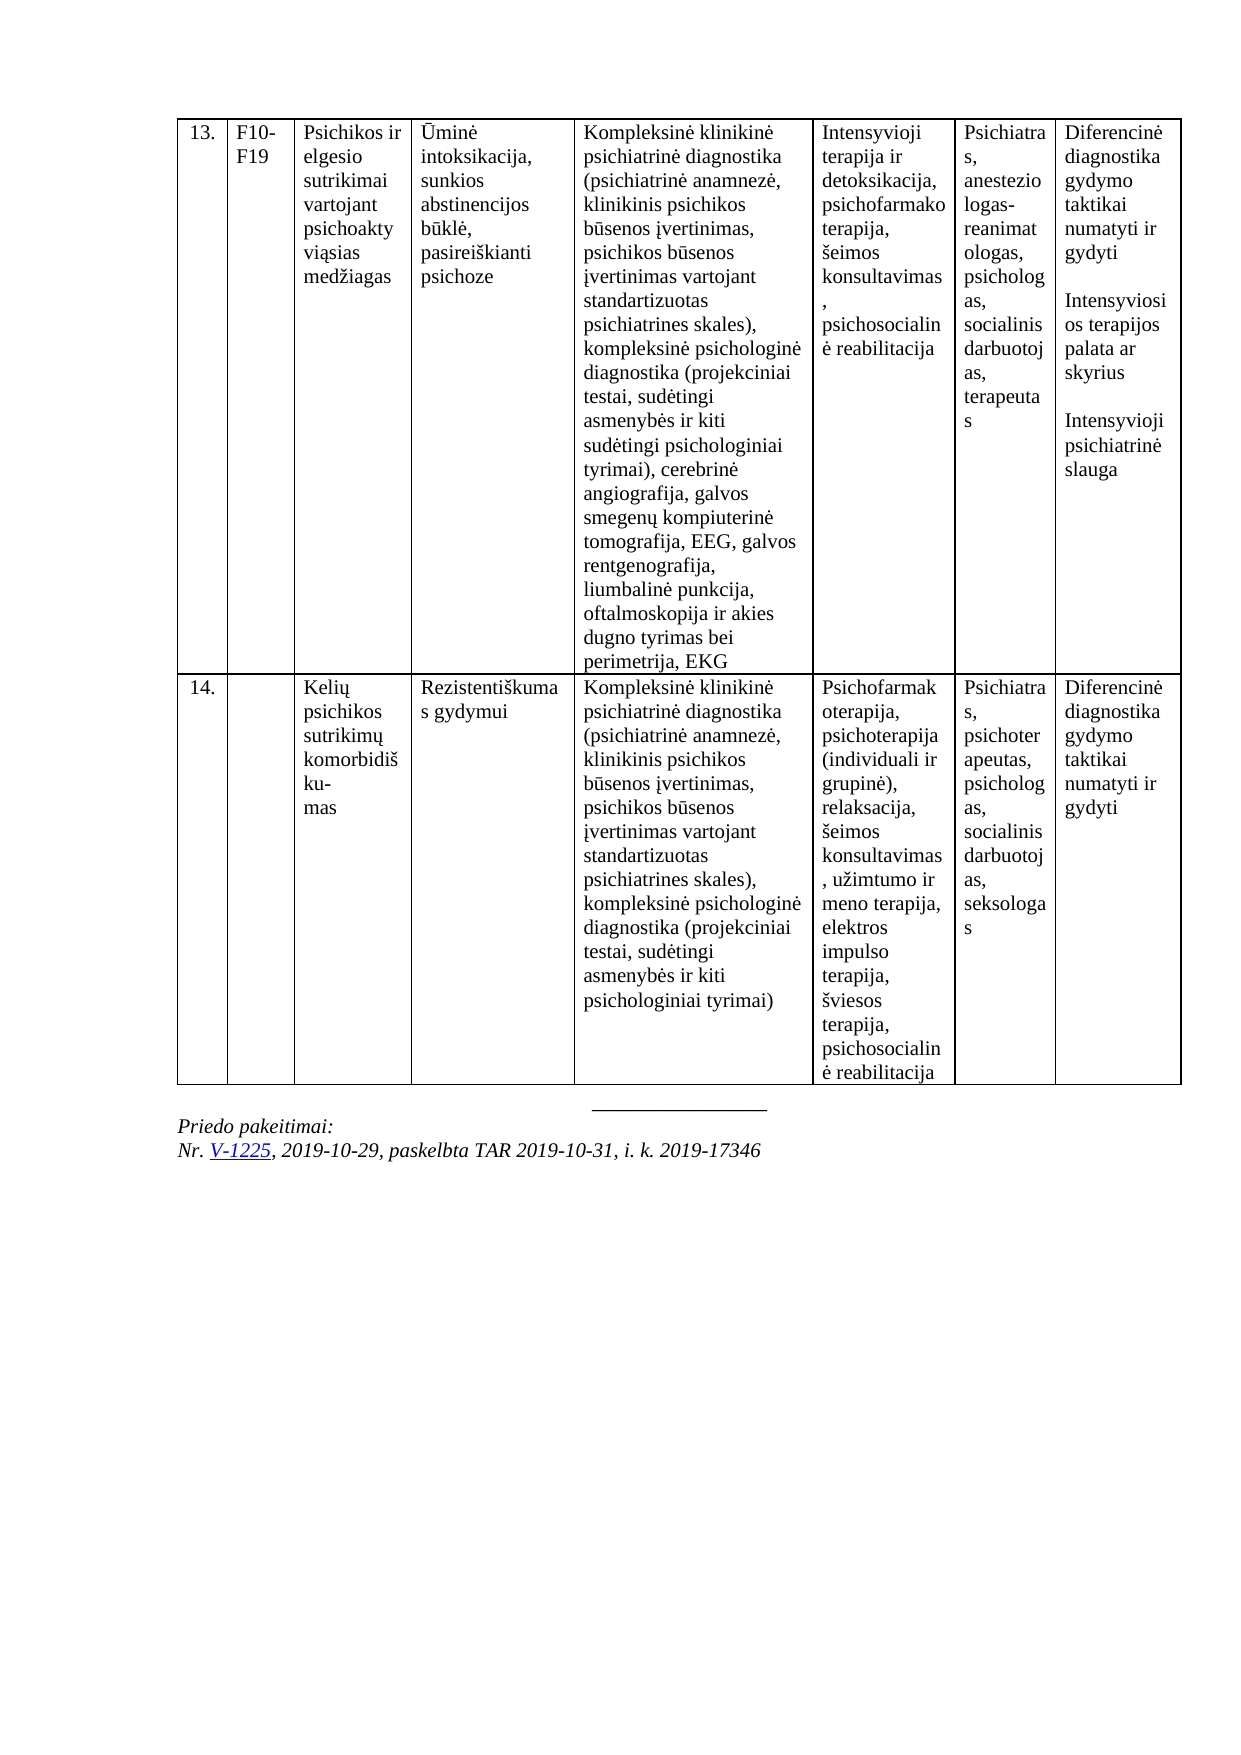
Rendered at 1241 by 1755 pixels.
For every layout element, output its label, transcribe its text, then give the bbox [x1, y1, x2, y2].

table_cell Diferencinė diagnostika gydymo taktikai numatyti ir gydyti [1056, 675, 1180, 1084]
text Nr. V-1225, 2019-10-29, paskelbta TAR 2019-10-31, i. k. 2019-17346 [177, 1138, 1181, 1162]
table_cell 13. [178, 120, 227, 673]
table_cell Kompleksinė klinikinė psichiatrinė diagnostika (psichiatrinė anamnezė, klinikinis psichikos būsenos įvertinimas, psichikos būsenos įvertinimas vartojant standartizuotas psichiatrines skales), kompleksinė psichologinė diagnostika (projekciniai testai, sudėtingi asmenybės ir kiti psichologiniai tyrimai) [575, 675, 812, 1084]
table_cell [228, 675, 294, 1084]
table_cell 14. [178, 675, 227, 1084]
text Priedo pakeitimai: [177, 1114, 1181, 1138]
table_cell Psichiatras, anesteziologas-reanimatologas, psichologas, socialinis darbuotojas, terapeutas [956, 120, 1055, 673]
table_cell Rezistentiškumas gydymui [412, 675, 574, 1084]
table_cell Intensyvioji terapija ir detoksikacija, psichofarmakoterapija, šeimos konsultavimas, psichosocialinė reabilitacija [814, 120, 954, 673]
table_cell Diferencinė diagnostika gydymo taktikai numatyti ir gydyti Intensyviosios terapijos palata ar skyrius Intensyvioji psichiatrinė slauga [1056, 120, 1180, 673]
text ______________ [177, 1085, 1181, 1114]
table_cell Ūminė intoksikacija, sunkios abstinencijos būklė, pasireiškianti psichoze [412, 120, 574, 673]
table_cell Psichofarmakoterapija, psichoterapija (individuali ir grupinė), relaksacija, šeimos konsultavimas, užimtumo ir meno terapija, elektros impulso terapija, šviesos terapija, psichosocialinė reabilitacija [814, 675, 954, 1084]
table_cell Psichiatras, psichoterapeutas, psichologas, socialinis darbuotojas, seksologas [956, 675, 1055, 1084]
table_cell Psichikos ir elgesio sutrikimai vartojant psichoaktyviąsias medžiagas [295, 120, 411, 673]
table_cell Kelių psichikos sutrikimų komorbidišku- mas [295, 675, 411, 1084]
table_cell F10-F19 [228, 120, 294, 673]
table_cell Kompleksinė klinikinė psichiatrinė diagnostika (psichiatrinė anamnezė, klinikinis psichikos būsenos įvertinimas, psichikos būsenos įvertinimas vartojant standartizuotas psichiatrines skales), kompleksinė psichologinė diagnostika (projekciniai testai, sudėtingi asmenybės ir kiti sudėtingi psichologiniai tyrimai), cerebrinė angiografija, galvos smegenų kompiuterinė tomografija, EEG, galvos rentgenografija, liumbalinė punkcija, oftalmoskopija ir akies dugno tyrimas bei perimetrija, EKG [575, 120, 812, 673]
